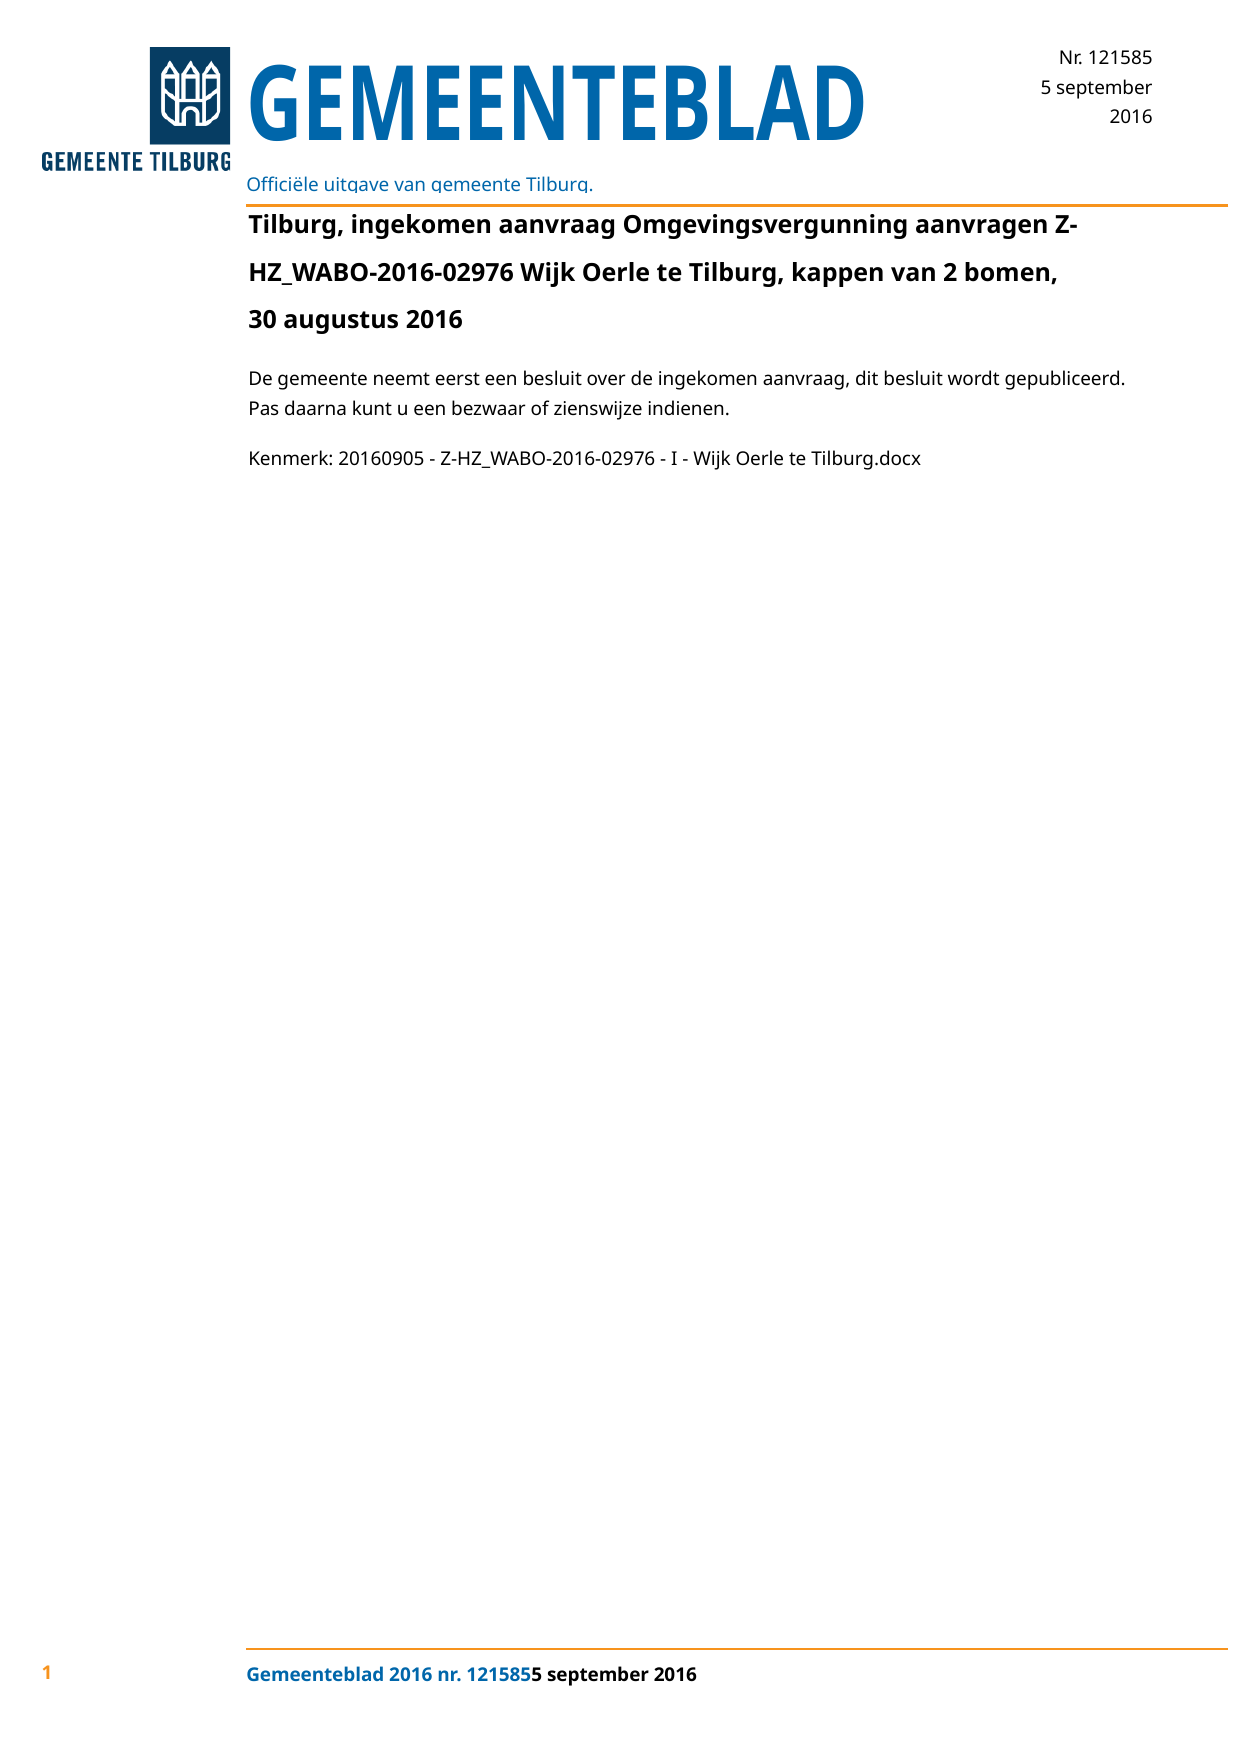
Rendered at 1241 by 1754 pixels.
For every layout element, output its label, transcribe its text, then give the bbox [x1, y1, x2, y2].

picture [41, 47, 231, 172]
text Kenmerk: 20160905 - Z-HZ_WABO-2016-02976 - I - Wijk Oerle te Tilburg.docx [248, 446, 1152, 471]
text Tilburg, ingekomen aanvraag Omgevingsvergunning aanvragen Z-HZ_WABO-2016-02976 Wijk Oerle te Tilburg, kappen van 2 bomen, 30 augustus 2016 [248, 207, 1152, 336]
text De gemeente neemt eerst een besluit over de ingekomen aanvraag, dit besluit wordt gepubliceerd. Pas daarna kunt u een bezwaar of zienswijze indienen. [248, 366, 1152, 421]
